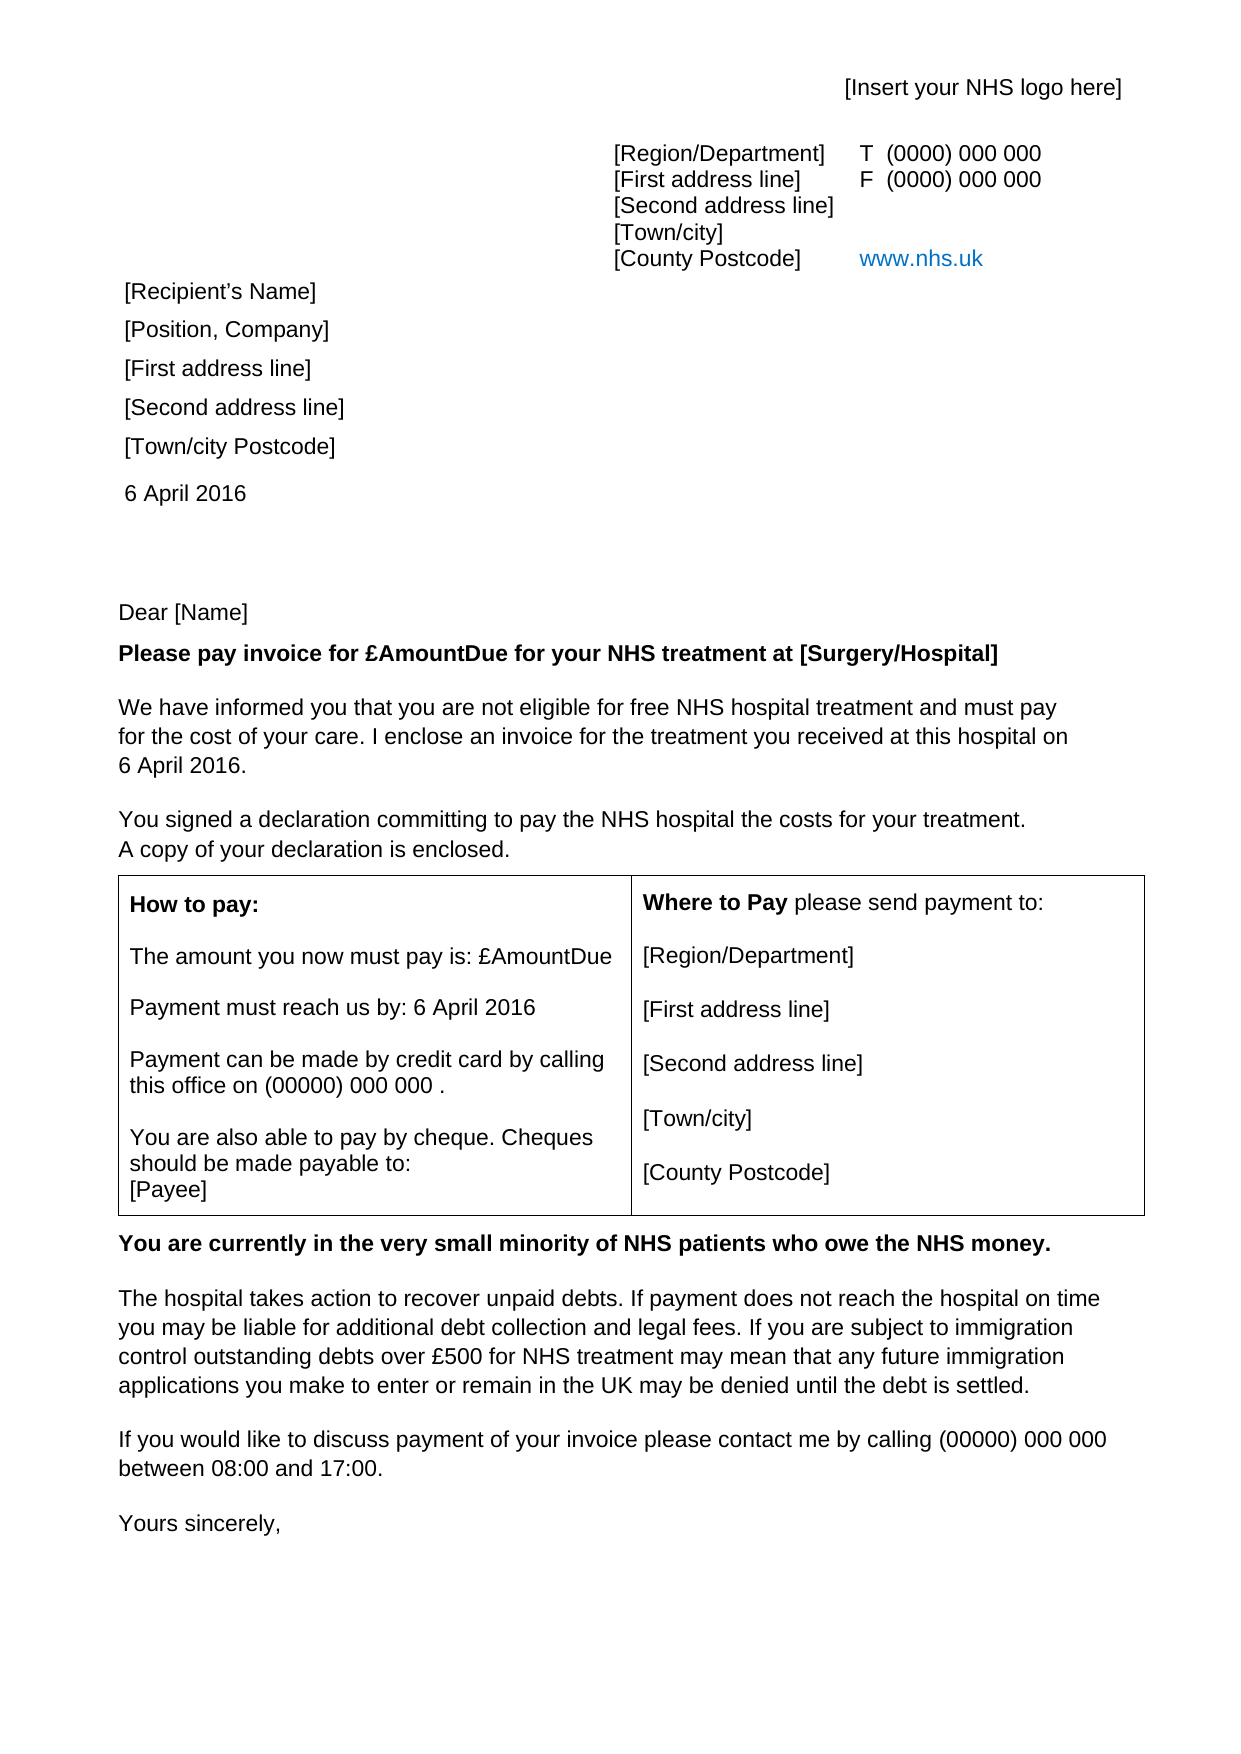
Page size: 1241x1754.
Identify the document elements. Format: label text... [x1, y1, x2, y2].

text [Insert your NHS logo here] [118, 72, 1122, 101]
table_header [118, 140, 608, 271]
text You are currently in the very small minority of NHS patients who owe the NHS money. [118, 1228, 1122, 1258]
text Please pay invoice for £AmountDue for your NHS treatment at [Surgery/Hospital] [118, 638, 1122, 667]
text If you would like to discuss payment of your invoice please contact me by calling (00000) 000 000 between 08:00 and 17:00. [118, 1424, 1122, 1483]
text You signed a declaration committing to pay the NHS hospital the costs for your treatment. A copy of your declaration is enclosed. [118, 804, 1122, 863]
text We have informed you that you are not eligible for free NHS hospital treatment and must pay for the cost of your care. I enclose an invoice for the treatment you received at this hospital on 6 April 2016. [118, 692, 1122, 779]
text Yours sincerely, [118, 1508, 1122, 1537]
text The hospital takes action to recover unpaid debts. If payment does not reach the hospital on time you may be liable for additional debt collection and legal fees. If you are subject to immigration control outstanding debts over £500 for NHS treatment may mean that any future immigration applications you make to enter or remain in the UK may be denied until the debt is settled. [118, 1283, 1122, 1399]
table_header How to pay: The amount you now must pay is: £AmountDue Payment must reach us by: 6 April 2016 Payment can be made by credit card by calling this office on (00000) 000 000 . You are also able to pay by cheque. Cheques should be made payable to: [Payee] [119, 876, 631, 1215]
table_header Where to Pay please send payment to: [Region/Department] [First address line] [Second address line] [Town/city] [County Postcode] [632, 876, 1144, 1215]
table_header T (0000) 000 000 F (0000) 000 000 www.nhs.uk [853, 140, 1122, 271]
table_header [Region/Department] [First address line] [Second address line] [Town/city] [County Postcode] [608, 140, 853, 271]
text Dear [Name] [118, 599, 1122, 625]
table_cell [Recipient’s Name] [Position, Company] [First address line] [Second address line] [Town/city Postcode] 6 April 2016 [118, 271, 608, 520]
table_cell [608, 271, 1122, 520]
